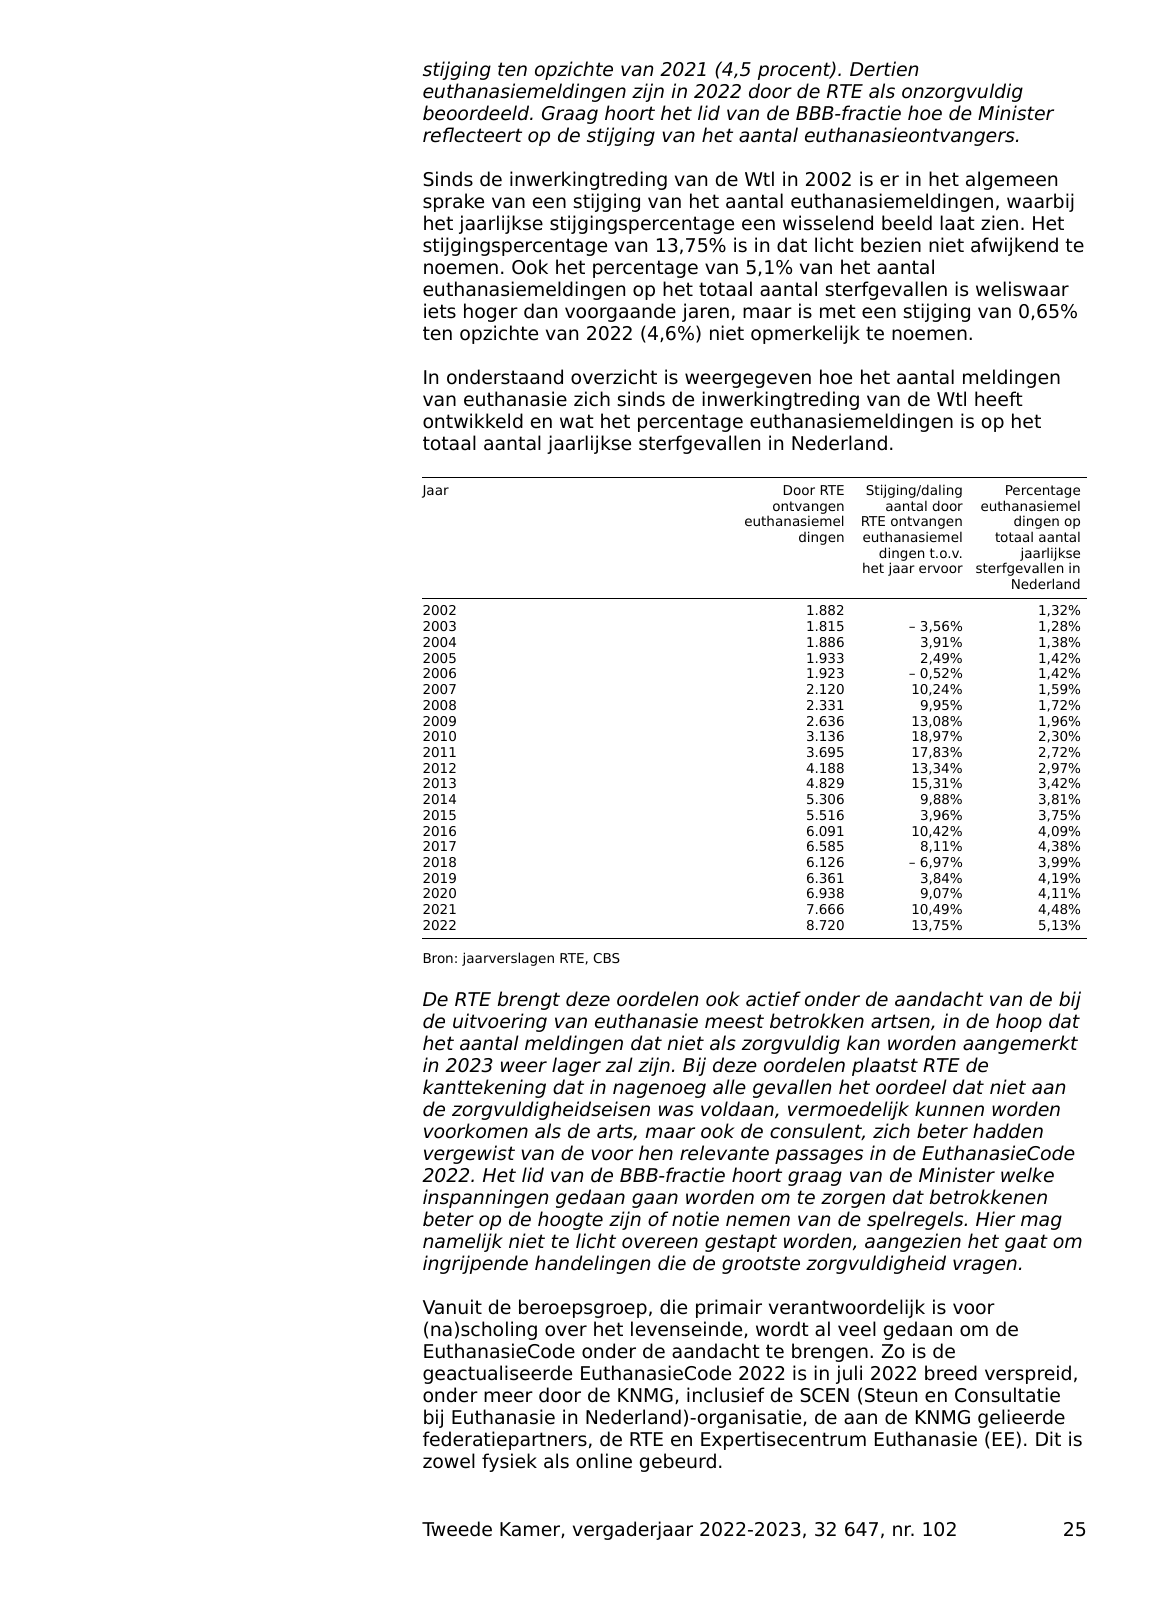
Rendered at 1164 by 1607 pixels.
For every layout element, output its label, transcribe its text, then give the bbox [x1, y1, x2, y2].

table_header Jaar [422, 478, 732, 597]
table_cell 3,84% [850, 871, 968, 886]
table_cell 2008 [422, 698, 732, 713]
table_cell 1,72% [969, 698, 1087, 713]
table_cell 1,42% [969, 666, 1087, 682]
table_cell 2,97% [969, 761, 1087, 776]
table_cell 3,75% [969, 808, 1087, 823]
table_cell 2016 [422, 824, 732, 839]
table_cell – 6,97% [850, 855, 968, 871]
table_cell – 3,56% [850, 619, 968, 635]
table_cell 6.091 [732, 824, 850, 839]
table_cell 13,75% [850, 918, 968, 938]
table_cell 4,19% [969, 871, 1087, 886]
text In onderstaand overzicht is weergegeven hoe het aantal meldingen van euthanasie zich sinds de inwerkingtreding van de Wtl heeft ontwikkeld en wat het percentage euthanasiemeldingen is op het totaal aantal jaarlijkse sterfgevallen in Nederland. [422, 367, 1087, 455]
table_cell 2012 [422, 761, 732, 776]
table_cell 2,72% [969, 745, 1087, 761]
table_cell 8,11% [850, 839, 968, 855]
table_cell 2,30% [969, 729, 1087, 745]
table_cell 2003 [422, 619, 732, 635]
table_cell 3.695 [732, 745, 850, 761]
table_header Stijging/daling aantal door RTE ontvangen euthanasiemeldingen t.o.v. het jaar ervoor [850, 478, 968, 597]
table_cell 1.886 [732, 635, 850, 650]
table_cell 6.126 [732, 855, 850, 871]
table_cell 1.933 [732, 650, 850, 666]
table_cell 2022 [422, 918, 732, 938]
table_cell 2007 [422, 682, 732, 698]
table_cell 5,13% [969, 918, 1087, 938]
table_cell 2011 [422, 745, 732, 761]
table_cell 2019 [422, 871, 732, 886]
table_header Door RTE ontvangen euthanasiemeldingen [732, 478, 850, 597]
table_cell 2020 [422, 886, 732, 902]
table_header Percentage euthanasiemeldingen op totaal aantal jaarlijkse sterfgevallen in Nederland [969, 478, 1087, 597]
table_cell 1,32% [969, 599, 1087, 619]
table_cell 2015 [422, 808, 732, 823]
table_cell 1.815 [732, 619, 850, 635]
text Sinds de inwerkingtreding van de Wtl in 2002 is er in het algemeen sprake van een stijging van het aantal euthanasiemeldingen, waarbij het jaarlijkse stijgingspercentage een wisselend beeld laat zien. Het stijgingspercentage van 13,75% is in dat licht bezien niet afwijkend te noemen. Ook het percentage van 5,1% van het aantal euthanasiemeldingen op het totaal aantal sterfgevallen is weliswaar iets hoger dan voorgaande jaren, maar is met een stijging van 0,65% ten opzichte van 2022 (4,6%) niet opmerkelijk te noemen. [422, 169, 1087, 345]
table_cell 15,31% [850, 776, 968, 792]
table_cell 4,48% [969, 902, 1087, 918]
text stijging ten opzichte van 2021 (4,5 procent). Dertien euthanasiemeldingen zijn in 2022 door de RTE als onzorgvuldig beoordeeld. Graag hoort het lid van de BBB-fractie hoe de Minister reflecteert op de stijging van het aantal euthanasieontvangers. [422, 59, 1087, 147]
table_cell 6.585 [732, 839, 850, 855]
table_cell 2.120 [732, 682, 850, 698]
table_cell 13,34% [850, 761, 968, 776]
table_cell 13,08% [850, 713, 968, 729]
table_cell 5.516 [732, 808, 850, 823]
table_cell 18,97% [850, 729, 968, 745]
table_cell 10,49% [850, 902, 968, 918]
table_cell 2010 [422, 729, 732, 745]
table_cell 3,91% [850, 635, 968, 650]
text Vanuit de beroepsgroep, die primair verantwoordelijk is voor (na)scholing over het levenseinde, wordt al veel gedaan om de EuthanasieCode onder de aandacht te brengen. Zo is de geactualiseerde EuthanasieCode 2022 is in juli 2022 breed verspreid, onder meer door de KNMG, inclusief de SCEN (Steun en Consultatie bij Euthanasie in Nederland)-organisatie, de aan de KNMG gelieerde federatiepartners, de RTE en Expertisecentrum Euthanasie (EE). Dit is zowel fysiek als online gebeurd. [422, 1297, 1087, 1473]
table_cell [850, 599, 968, 619]
table_cell 5.306 [732, 792, 850, 808]
table_cell 2,49% [850, 650, 968, 666]
table_cell 1,28% [969, 619, 1087, 635]
table_cell 3.136 [732, 729, 850, 745]
table_cell 7.666 [732, 902, 850, 918]
table_cell 2006 [422, 666, 732, 682]
table_cell 4,09% [969, 824, 1087, 839]
table_cell 3,81% [969, 792, 1087, 808]
table_cell 10,24% [850, 682, 968, 698]
table_cell 4.188 [732, 761, 850, 776]
table_cell 1.882 [732, 599, 850, 619]
table_cell 2013 [422, 776, 732, 792]
table_cell 1,59% [969, 682, 1087, 698]
table_cell 8.720 [732, 918, 850, 938]
table_cell 4,11% [969, 886, 1087, 902]
table_cell 9,88% [850, 792, 968, 808]
table_cell 10,42% [850, 824, 968, 839]
table_cell 3,99% [969, 855, 1087, 871]
table_cell Bron: jaarverslagen RTE, CBS [422, 939, 1087, 967]
table_cell 6.361 [732, 871, 850, 886]
table_cell 3,42% [969, 776, 1087, 792]
table_cell 17,83% [850, 745, 968, 761]
table_cell 2021 [422, 902, 732, 918]
table_cell 2009 [422, 713, 732, 729]
table_cell 9,95% [850, 698, 968, 713]
table_cell 9,07% [850, 886, 968, 902]
table_cell 2.331 [732, 698, 850, 713]
table_cell 1,42% [969, 650, 1087, 666]
table_cell 4.829 [732, 776, 850, 792]
table_cell 2005 [422, 650, 732, 666]
table_cell 2002 [422, 599, 732, 619]
table_cell 2.636 [732, 713, 850, 729]
table_cell – 0,52% [850, 666, 968, 682]
table_cell 1,96% [969, 713, 1087, 729]
table_cell 2004 [422, 635, 732, 650]
table_cell 3,96% [850, 808, 968, 823]
table_cell 2017 [422, 839, 732, 855]
table_cell 6.938 [732, 886, 850, 902]
table_cell 2014 [422, 792, 732, 808]
text De RTE brengt deze oordelen ook actief onder de aandacht van de bij de uitvoering van euthanasie meest betrokken artsen, in de hoop dat het aantal meldingen dat niet als zorgvuldig kan worden aangemerkt in 2023 weer lager zal zijn. Bij deze oordelen plaatst RTE de kanttekening dat in nagenoeg alle gevallen het oordeel dat niet aan de zorgvuldigheidseisen was voldaan, vermoedelijk kunnen worden voorkomen als de arts, maar ook de consulent, zich beter hadden vergewist van de voor hen relevante passages in de EuthanasieCode 2022. Het lid van de BBB-fractie hoort graag van de Minister welke inspanningen gedaan gaan worden om te zorgen dat betrokkenen beter op de hoogte zijn of notie nemen van de spelregels. Hier mag namelijk niet te licht overeen gestapt worden, aangezien het gaat om ingrijpende handelingen die de grootste zorgvuldigheid vragen. [422, 989, 1087, 1275]
table_cell 2018 [422, 855, 732, 871]
table_cell 1.923 [732, 666, 850, 682]
table_cell 4,38% [969, 839, 1087, 855]
table_cell 1,38% [969, 635, 1087, 650]
